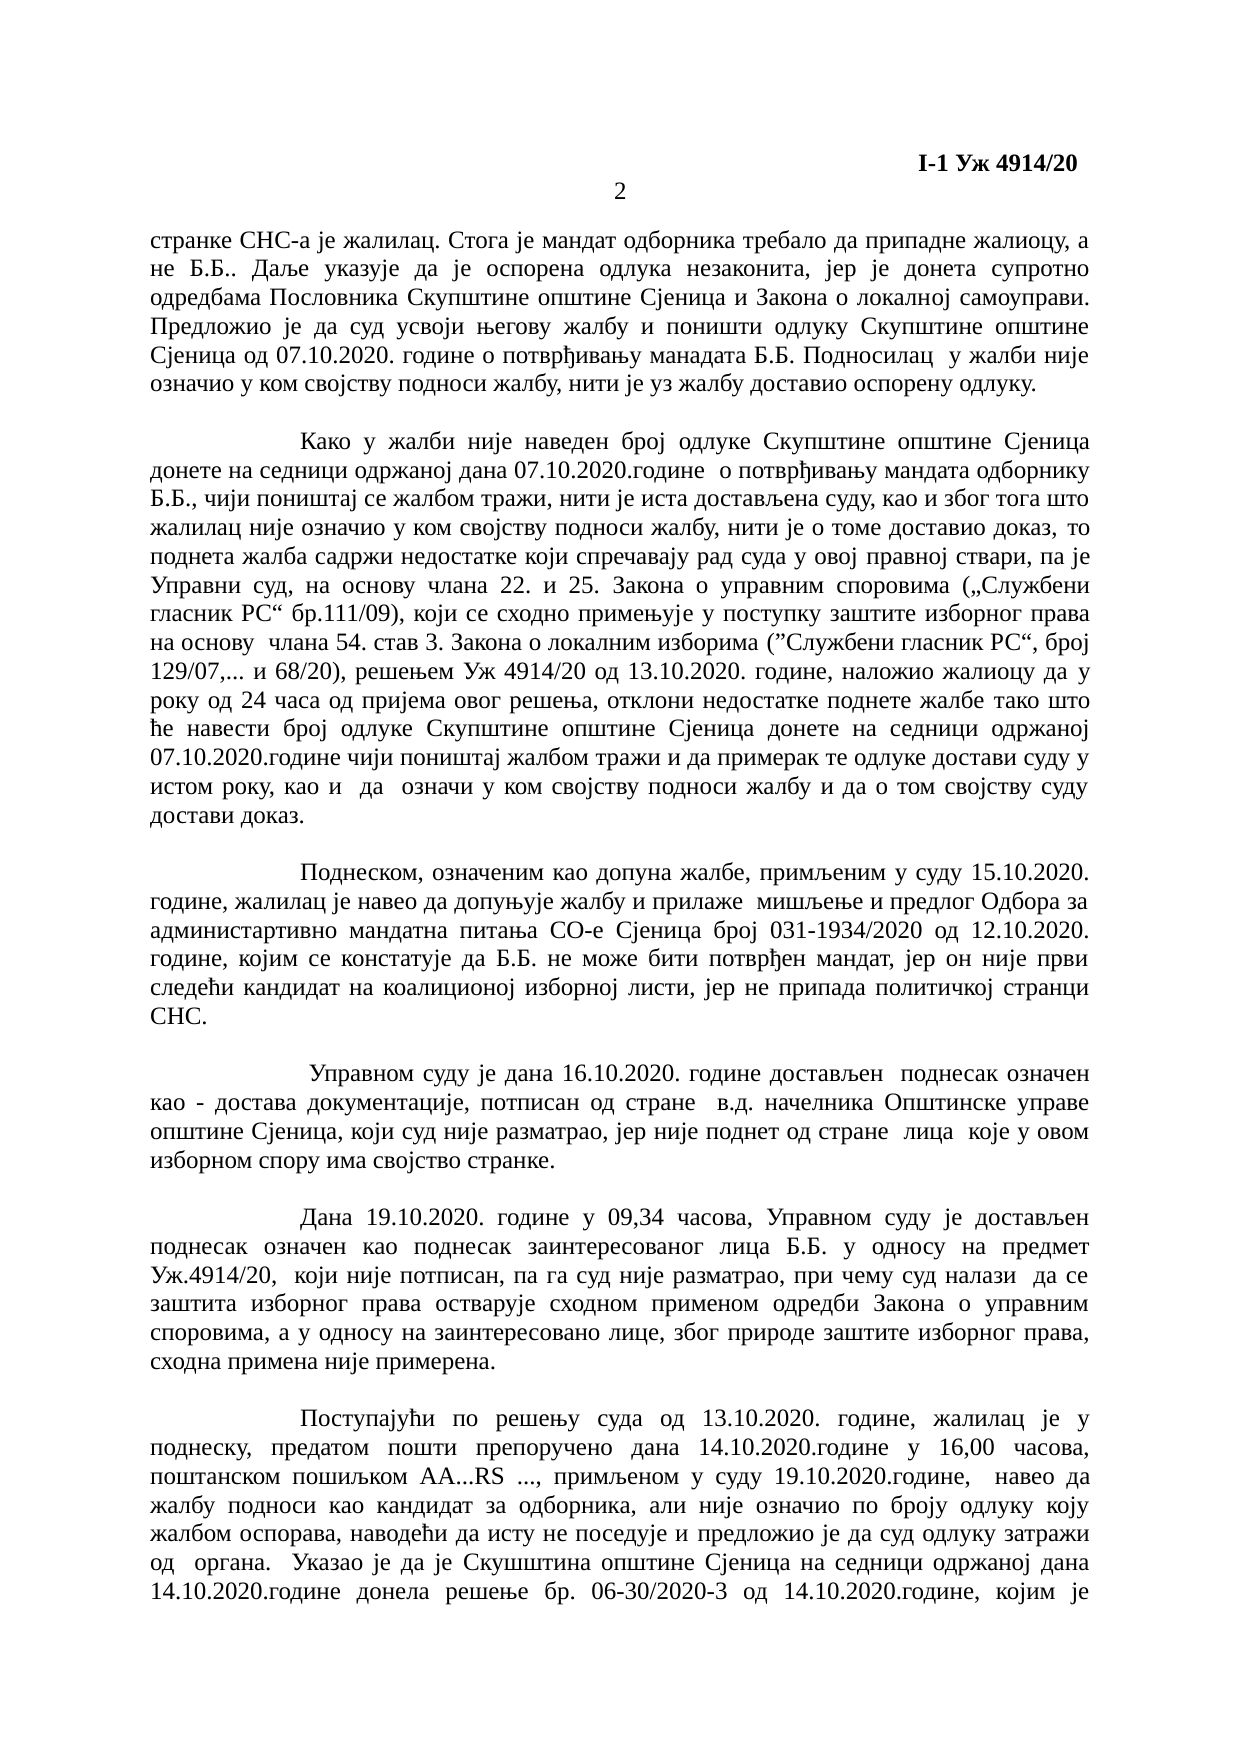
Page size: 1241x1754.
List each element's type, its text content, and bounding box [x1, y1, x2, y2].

text Управном суду је дана 16.10.2020. године достављен поднесак означен као - достава документације, потписан од стране в.д. начелника Општинске управе општине Сјеница, који суд није разматрао, јер није поднет од стране лица које у овом изборном спору има својство странке. [150, 1058, 1090, 1173]
text странке СНС-а је жалилац. Стога је мандат одборника требало да припадне жалиоцу, а не Б.Б.. Даље указује да је оспорена одлука незаконита, јер је донета супротно одредбама Пословника Скупштине општине Сјеница и Закона о локалној самоуправи. Предложио је да суд усвоји његову жалбу и поништи одлуку Скупштине општине Сјеница од 07.10.2020. године о потврђивању манадата Б.Б. Подносилац у жалби није означио у ком својству подноси жалбу, нити је уз жалбу доставио оспорену одлуку. [150, 225, 1090, 397]
text Поступајући по решењу суда од 13.10.2020. године, жалилац је у поднеску, предатом пошти препоручено дана 14.10.2020.године у 16,00 часова, поштанском пошиљком АА...RS ..., примљеном у суду 19.10.2020.године, навео да жалбу подноси као кандидат за одборника, али није означио по броју одлуку коју жалбом оспорава, наводећи да исту не поседује и предложио је да суд одлуку затражи од органа. Указао је да је Скушштина општине Сјеница на седници одржаној дана 14.10.2020.године донела решење бр. 06-30/2020-3 од 14.10.2020.године, којим је [150, 1403, 1090, 1605]
text Поднеском, означеним као допуна жалбе, примљеним у суду 15.10.2020. године, жалилац је навео да допуњује жалбу и прилаже мишљење и предлог Одбора за администартивно мандатна питања СО-е Сјеница број 031-1934/2020 од 12.10.2020. године, којим се констатује да Б.Б. не може бити потврђен мандат, јер он није први следећи кандидат на коалиционој изборној листи, јер не припада политичкој странци СНС. [150, 857, 1090, 1030]
text Дана 19.10.2020. године у 09,34 часова, Управном суду је достављен поднесак означен као поднесак заинтересованог лица Б.Б. у односу на предмет Уж.4914/20, који није потписан, па га суд није разматрао, при чему суд налази да се заштита изборног права остварује сходном применом одредби Закона о управним споровима, а у односу на заинтересовано лице, због природе заштите изборног права, сходна примена није примерена. [150, 1202, 1090, 1375]
text Како у жалби није наведен број одлуке Скупштине општине Сјеница донете на седници одржаној дана 07.10.2020.године о потврђивању мандата одборнику Б.Б., чији поништај се жалбом тражи, нити је иста достављена суду, као и због тога што жалилац није означио у ком својству подноси жалбу, нити је о томе доставио доказ, то поднета жалба садржи недостатке који спречавају рад суда у овој правној ствари, па је Управни суд, на основу члана 22. и 25. Закона о управним споровима („Службени гласник РС“ бр.111/09), који се сходно примењује у поступку заштите изборног права на основу члана 54. став 3. Закона о локалним изборима (”Службени гласник РС“, број 129/07,... и 68/20), решењем Уж 4914/20 од 13.10.2020. године, наложио жалиоцу да у року од 24 часа од пријема овог решења, отклони недостатке поднете жалбе тако што ће навести број одлуке Скупштине општине Сјеница донете на седници одржаној 07.10.2020.године чији поништај жалбом тражи и да примерак те одлуке достави суду у истом року, као и да означи у ком својству подноси жалбу и да о том својству суду достави доказ. [150, 426, 1090, 828]
